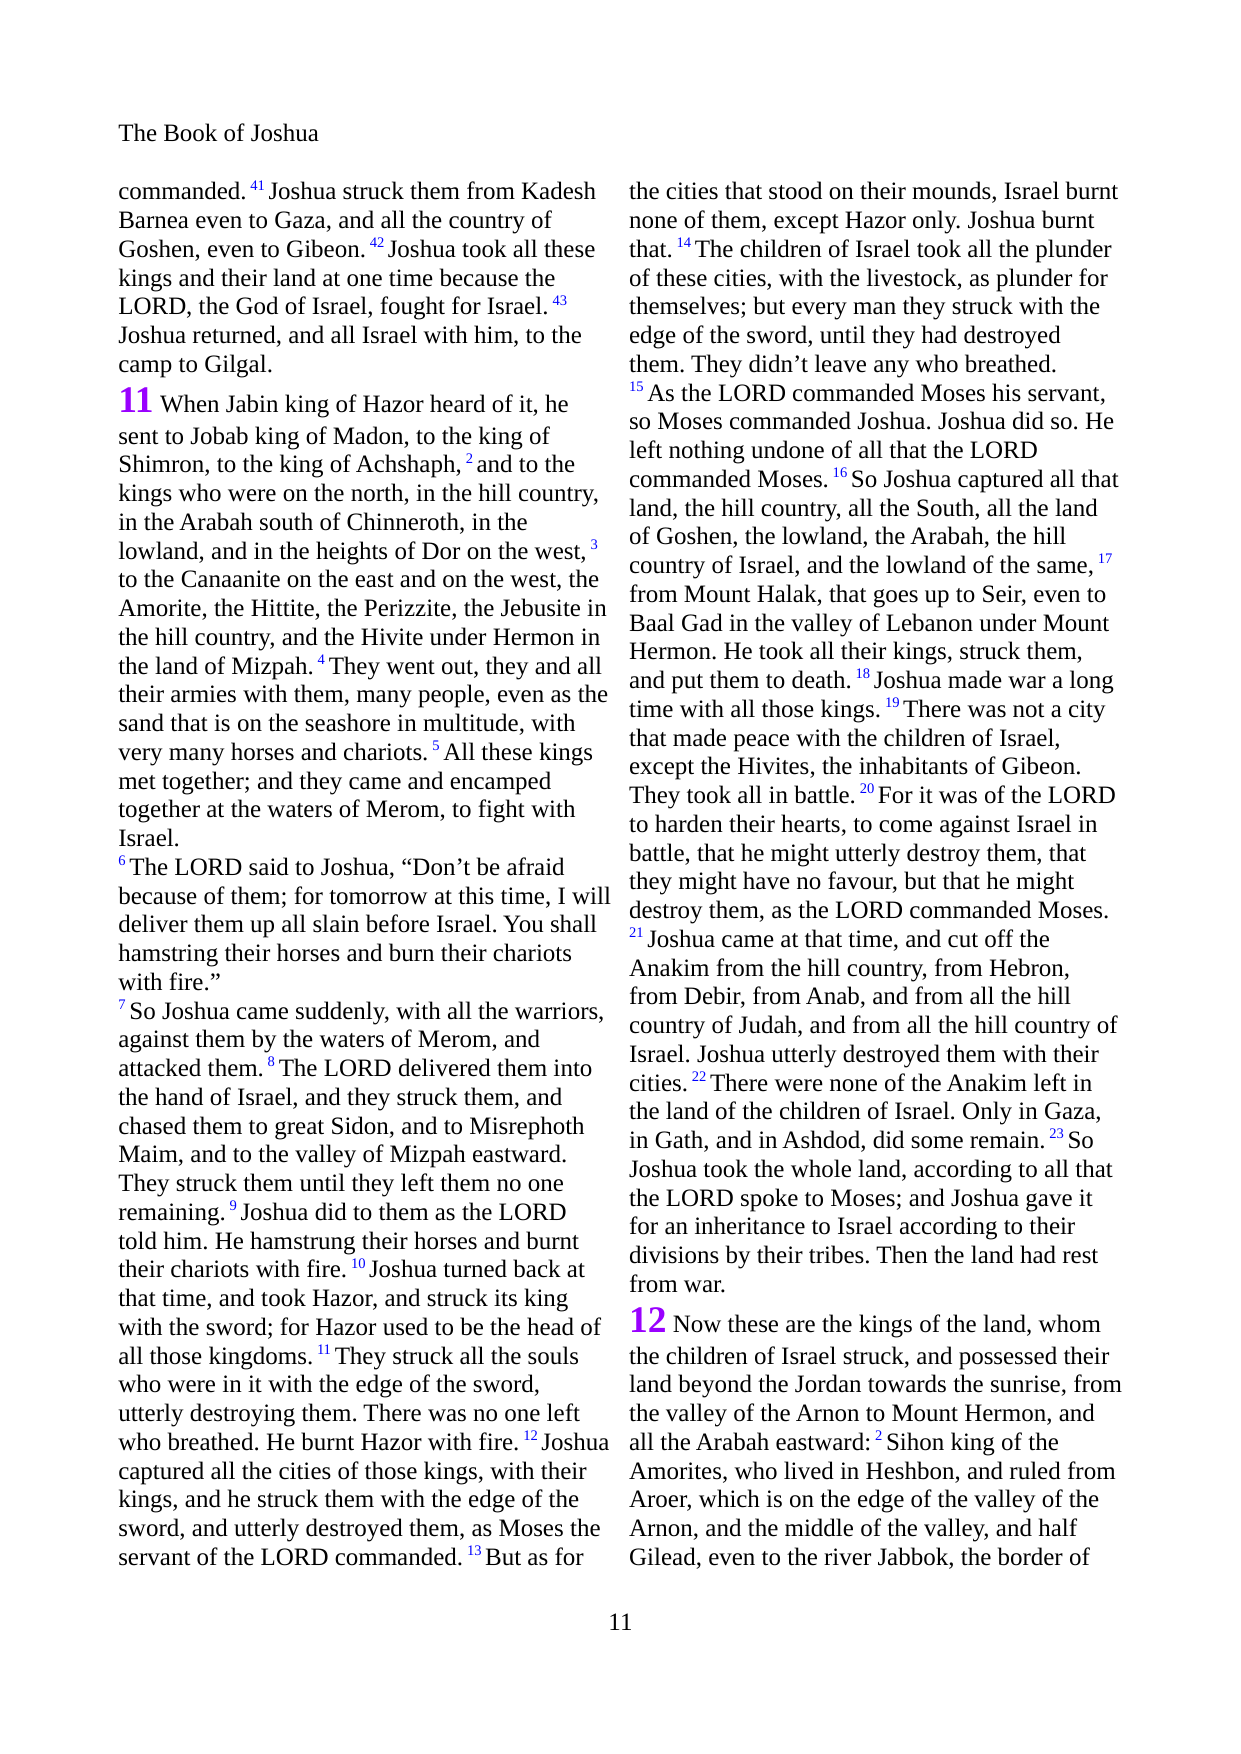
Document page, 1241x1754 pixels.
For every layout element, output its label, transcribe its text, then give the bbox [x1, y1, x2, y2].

text 15 As the LORD commanded Moses his servant, so Moses commanded Joshua. Joshua did so. He left nothing undone of all that the LORD commanded Moses. 16 So Joshua captured all that land, the hill country, all the South, all the land of Goshen, the lowland, the Arabah, the hill country of Israel, and the lowland of the same, 17 from Mount Halak, that goes up to Seir, even to Baal Gad in the valley of Lebanon under Mount Hermon. He took all their kings, struck them, and put them to death. 18 Joshua made war a long time with all those kings. 19 There was not a city that made peace with the children of Israel, except the Hivites, the inhabitants of Gibeon. They took all in battle. 20 For it was of the LORD to harden their hearts, to come against Israel in battle, that he might utterly destroy them, that they might have no favour, but that he might destroy them, as the LORD commanded Moses. 21 Joshua came at that time, and cut off the Anakim from the hill country, from Hebron, from Debir, from Anab, and from all the hill country of Judah, and from all the hill country of Israel. Joshua utterly destroyed them with their cities. 22 There were none of the Anakim left in the land of the children of Israel. Only in Gaza, in Gath, and in Ashdod, did some remain. 23 So Joshua took the whole land, according to all that the LORD spoke to Moses; and Joshua gave it for an inheritance to Israel according to their divisions by their tribes. Then the land had rest from war. [629, 378, 1122, 1298]
text 6 The LORD said to Joshua, “Don’t be afraid because of them; for tomorrow at this time, I will deliver them up all slain before Israel. You shall hamstring their horses and burn their chariots with fire.” [118, 852, 611, 996]
text commanded. 41 Joshua struck them from Kadesh Barnea even to Gaza, and all the country of Goshen, even to Gibeon. 42 Joshua took all these kings and their land at one time because the LORD, the God of Israel, fought for Israel. 43 Joshua returned, and all Israel with him, to the camp to Gilgal. [118, 176, 611, 378]
text the cities that stood on their mounds, Israel burnt none of them, except Hazor only. Joshua burnt that. 14 The children of Israel took all the plunder of these cities, with the livestock, as plunder for themselves; but every man they struck with the edge of the sword, until they had destroyed them. They didn’t leave any who breathed. [629, 176, 1122, 378]
text 7 So Joshua came suddenly, with all the warriors, against them by the waters of Merom, and attacked them. 8 The LORD delivered them into the hand of Israel, and they struck them, and chased them to great Sidon, and to Misrephoth Maim, and to the valley of Mizpah eastward. They struck them until they left them no one remaining. 9 Joshua did to them as the LORD told him. He hamstrung their horses and burnt their chariots with fire. 10 Joshua turned back at that time, and took Hazor, and struck its king with the sword; for Hazor used to be the head of all those kingdoms. 11 They struck all the souls who were in it with the edge of the sword, utterly destroying them. There was no one left who breathed. He burnt Hazor with fire. 12 Joshua captured all the cities of those kings, with their kings, and he struck them with the edge of the sword, and utterly destroyed them, as Moses the servant of the LORD commanded. 13 But as for [118, 996, 611, 1571]
text 11 When Jabin king of Hazor heard of it, he sent to Jobab king of Madon, to the king of Shimron, to the king of Achshaph, 2 and to the kings who were on the north, in the hill country, in the Arabah south of Chinneroth, in the lowland, and in the heights of Dor on the west, 3 to the Canaanite on the east and on the west, the Amorite, the Hittite, the Perizzite, the Jebusite in the hill country, and the Hivite under Hermon in the land of Mizpah. 4 They went out, they and all their armies with them, many people, even as the sand that is on the seashore in multitude, with very many horses and chariots. 5 All these kings met together; and they came and encamped together at the waters of Merom, to fight with Israel. [118, 378, 611, 852]
text 12 Now these are the kings of the land, whom the children of Israel struck, and possessed their land beyond the Jordan towards the sunrise, from the valley of the Arnon to Mount Hermon, and all the Arabah eastward: 2 Sihon king of the Amorites, who lived in Heshbon, and ruled from Aroer, which is on the edge of the valley of the Arnon, and the middle of the valley, and half Gilead, even to the river Jabbok, the border of [629, 1298, 1122, 1571]
